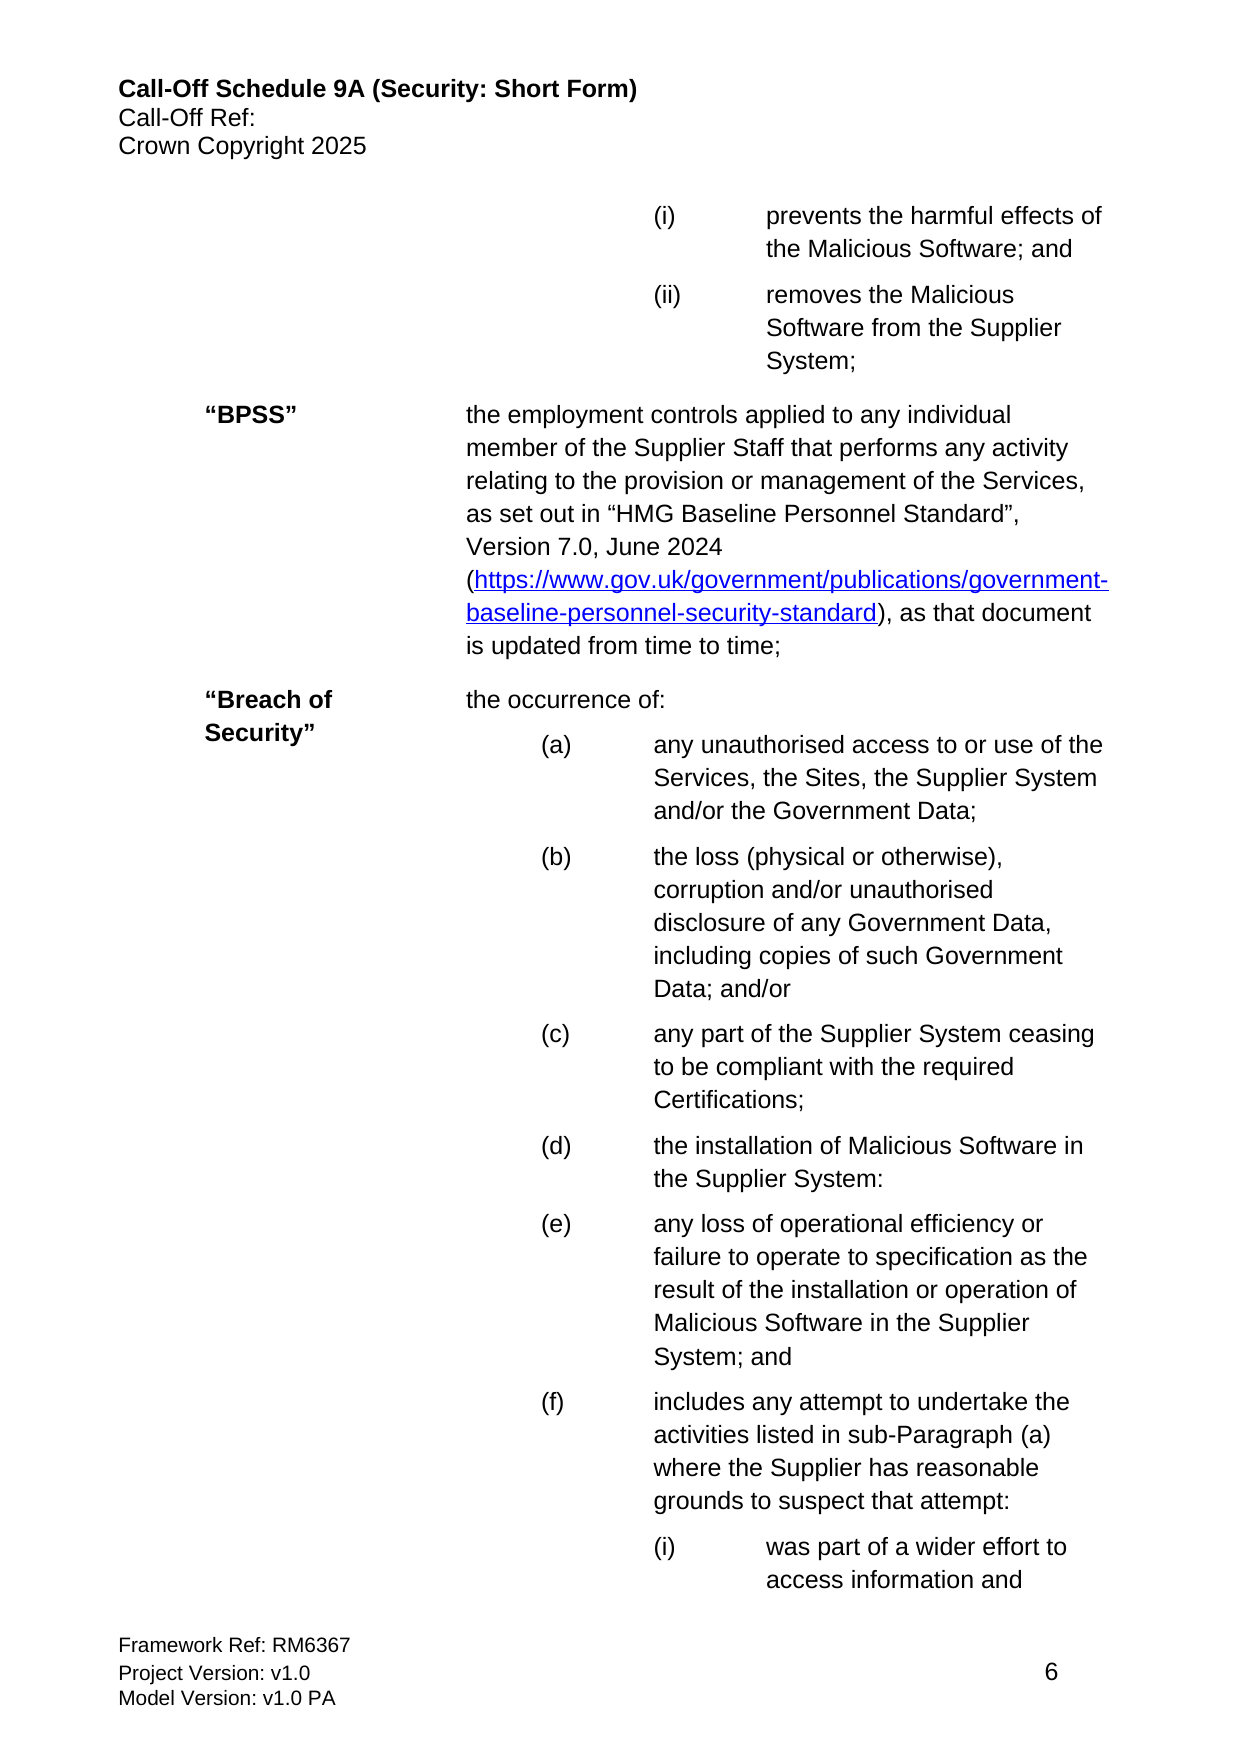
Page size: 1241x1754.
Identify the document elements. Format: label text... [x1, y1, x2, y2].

table_cell “BPSS” [193, 387, 454, 672]
table_cell “Breach of Security” [193, 672, 454, 1593]
table_cell the employment controls applied to any individual member of the Supplier Staff that performs any activity relating to the provision or management of the Services, as set out in “HMG Baseline Personnel Standard”, Version 7.0, June 2024 (https://www.gov.uk/government/publications/government-baseline-personnel-security-standard), as that document is updated from time to time; [455, 387, 1122, 672]
table_header software that: protects the Supplier System from the possible introduction of Malicious Software; scans for and identifies possible Malicious Software in the Supplier System; if Malicious Software is detected in the Supplier System, so far as possible: prevents the harmful effects of the Malicious Software; and removes the Malicious Software from the Supplier System; [455, 189, 1122, 387]
table_cell the occurrence of: any unauthorised access to or use of the Services, the Sites, the Supplier System and/or the Government Data; the loss (physical or otherwise), corruption and/or unauthorised disclosure of any Government Data, including copies of such Government Data; and/or any part of the Supplier System ceasing to be compliant with the required Certifications; the installation of Malicious Software in the Supplier System: any loss of operational efficiency or failure to operate to specification as the result of the installation or operation of Malicious Software in the Supplier System; and includes any attempt to undertake the activities listed in sub-Paragraph (a) where the Supplier has reasonable grounds to suspect that attempt: was part of a wider effort to access information and [455, 672, 1122, 1593]
table_header [193, 189, 454, 387]
